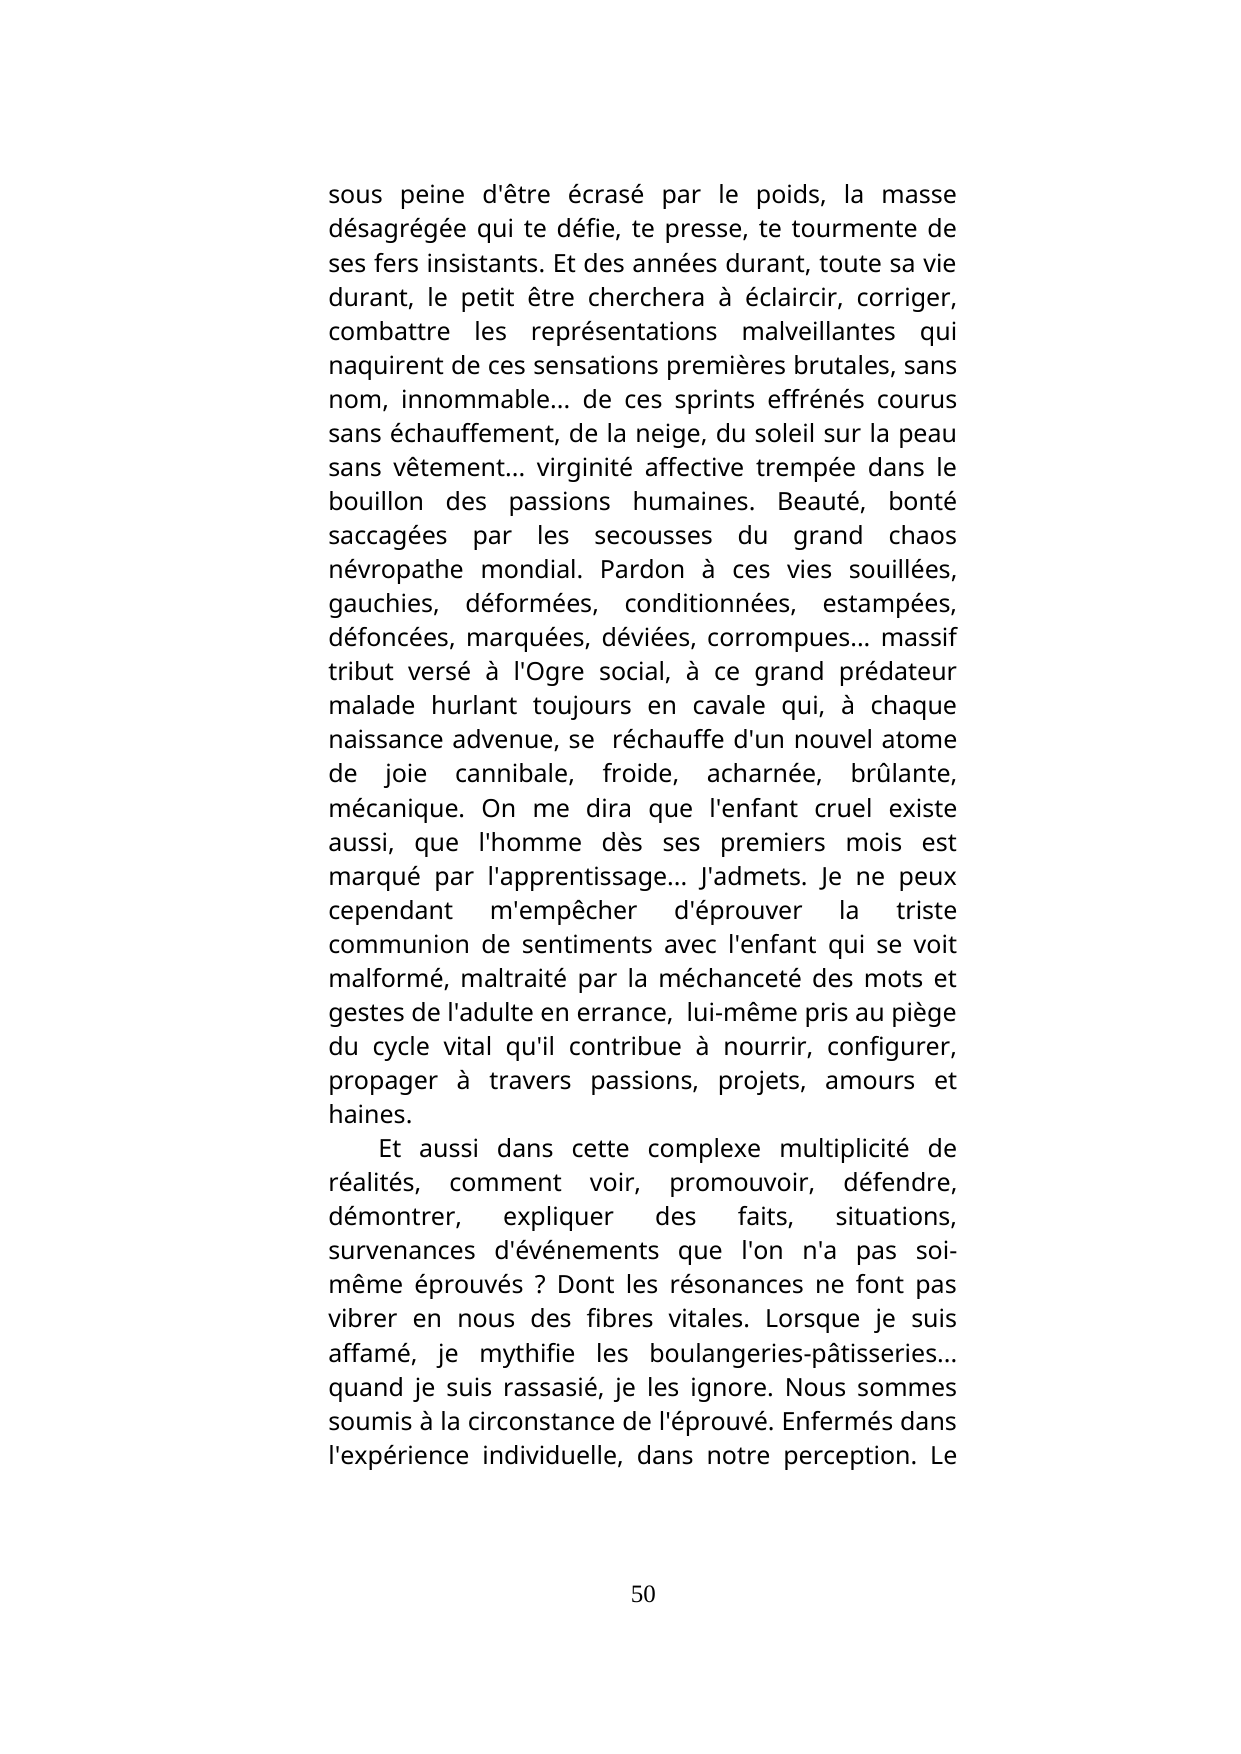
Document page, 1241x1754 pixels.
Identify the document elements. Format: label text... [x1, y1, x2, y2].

text sous peine d'être écrasé par le poids, la masse désagrégée qui te défie, te presse, te tourmente de ses fers insistants. Et des années durant, toute sa vie durant, le petit être cherchera à éclaircir, corriger, combattre les représentations malveillantes qui naquirent de ces sensations premières brutales, sans nom, innommable... de ces sprints effrénés courus sans échauffement, de la neige, du soleil sur la peau sans vêtement... virginité affective trempée dans le bouillon des passions humaines. Beauté, bonté saccagées par les secousses du grand chaos névropathe mondial. Pardon à ces vies souillées, gauchies, déformées, conditionnées, estampées, défoncées, marquées, déviées, corrompues... massif tribut versé à l'Ogre social, à ce grand prédateur malade hurlant toujours en cavale qui, à chaque naissance advenue, se réchauffe d'un nouvel atome de joie cannibale, froide, acharnée, brûlante, mécanique. On me dira que l'enfant cruel existe aussi, que l'homme dès ses premiers mois est marqué par l'apprentissage... J'admets. Je ne peux cependant m'empêcher d'éprouver la triste communion de sentiments avec l'enfant qui se voit malformé, maltraité par la méchanceté des mots et gestes de l'adulte en errance, lui-même pris au piège du cycle vital qu'il contribue à nourrir, configurer, propager à travers passions, projets, amours et haines. [328, 177, 958, 1131]
text Et aussi dans cette complexe multiplicité de réalités, comment voir, promouvoir, défendre, démontrer, expliquer des faits, situations, survenances d'événements que l'on n'a pas soi-même éprouvés ? Dont les résonances ne font pas vibrer en nous des fibres vitales. Lorsque je suis affamé, je mythifie les boulangeries-pâtisseries... quand je suis rassasié, je les ignore. Nous sommes soumis à la circonstance de l'éprouvé. Enfermés dans l'expérience individuelle, dans notre perception. Le [328, 1131, 958, 1471]
